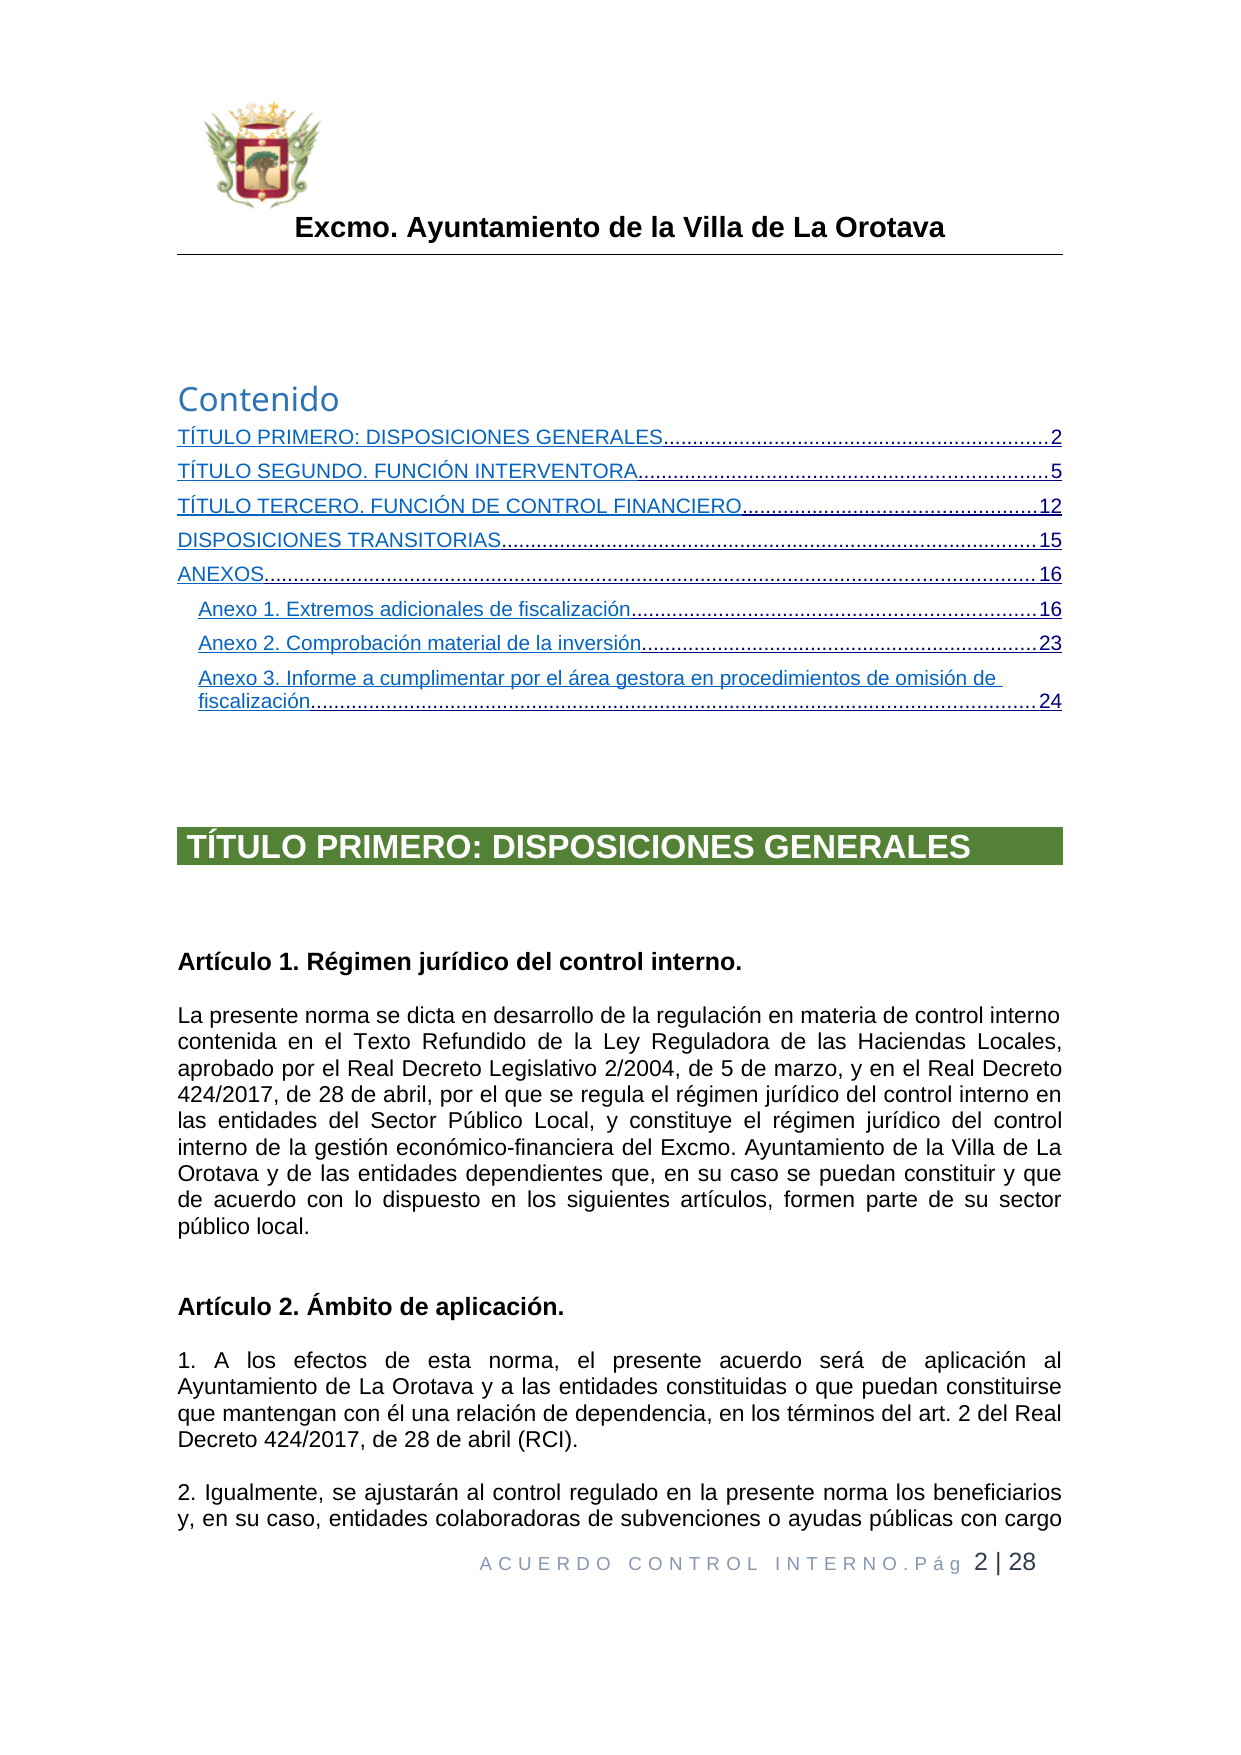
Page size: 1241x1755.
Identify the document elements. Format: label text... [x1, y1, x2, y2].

subtitle TÍTULO PRIMERO: DISPOSICIONES GENERALES [177, 827, 1063, 865]
text TÍTULO TERCERO. FUNCIÓN DE CONTROL FINANCIERO 12 [177, 493, 1063, 517]
list contenida en el Texto Refundido de la Ley Reguladora de las Haciendas Locales, aprobado por el Real Decreto Legislativo 2/2004, de 5 de marzo, y en el Real Decreto 424/2017, de 28 de abril, por el que se regula el régimen jurídico del control interno en las entidades del Sector Público Local, y constituye el régimen jurídico del control interno de la gestión económico-financiera del Excmo. Ayuntamiento de la Villa de La Orotava y de las entidades dependientes que, en su caso se puedan constituir y que de acuerdo con lo dispuesto en los siguientes artículos, formen parte de su sector público local. [177, 1028, 1063, 1239]
subtitle Artículo 2. Ámbito de aplicación. [177, 1292, 1063, 1320]
text ANEXOS 16 [177, 562, 1063, 586]
text Anexo 1. Extremos adicionales de fiscalización 16 [198, 597, 1063, 621]
list La presente norma se dicta en desarrollo de la regulación en materia de control interno [177, 1002, 1063, 1028]
text Anexo 3. Informe a cumplimentar por el área gestora en procedimientos de omisión de fiscalización 24 [198, 665, 1063, 713]
list 1. A los efectos de esta norma, el presente acuerdo será de aplicación al Ayuntamiento de La Orotava y a las entidades constituidas o que puedan constituirse que mantengan con él una relación de dependencia, en los términos del art. 2 del Real Decreto 424/2017, de 28 de abril (RCI). [177, 1347, 1063, 1452]
text TÍTULO SEGUNDO. FUNCIÓN INTERVENTORA 5 [177, 459, 1063, 483]
text Anexo 2. Comprobación material de la inversión 23 [198, 631, 1063, 655]
subtitle Artículo 1. Régimen jurídico del control interno. [177, 947, 1063, 975]
text Contenido [177, 376, 1063, 422]
text DISPOSICIONES TRANSITORIAS 15 [177, 528, 1063, 552]
list 2. Igualmente, se ajustarán al control regulado en la presente norma los beneficiarios y, en su caso, entidades colaboradoras de subvenciones o ayudas públicas con cargo [177, 1478, 1063, 1531]
text TÍTULO PRIMERO: DISPOSICIONES GENERALES 2 [177, 425, 1063, 449]
